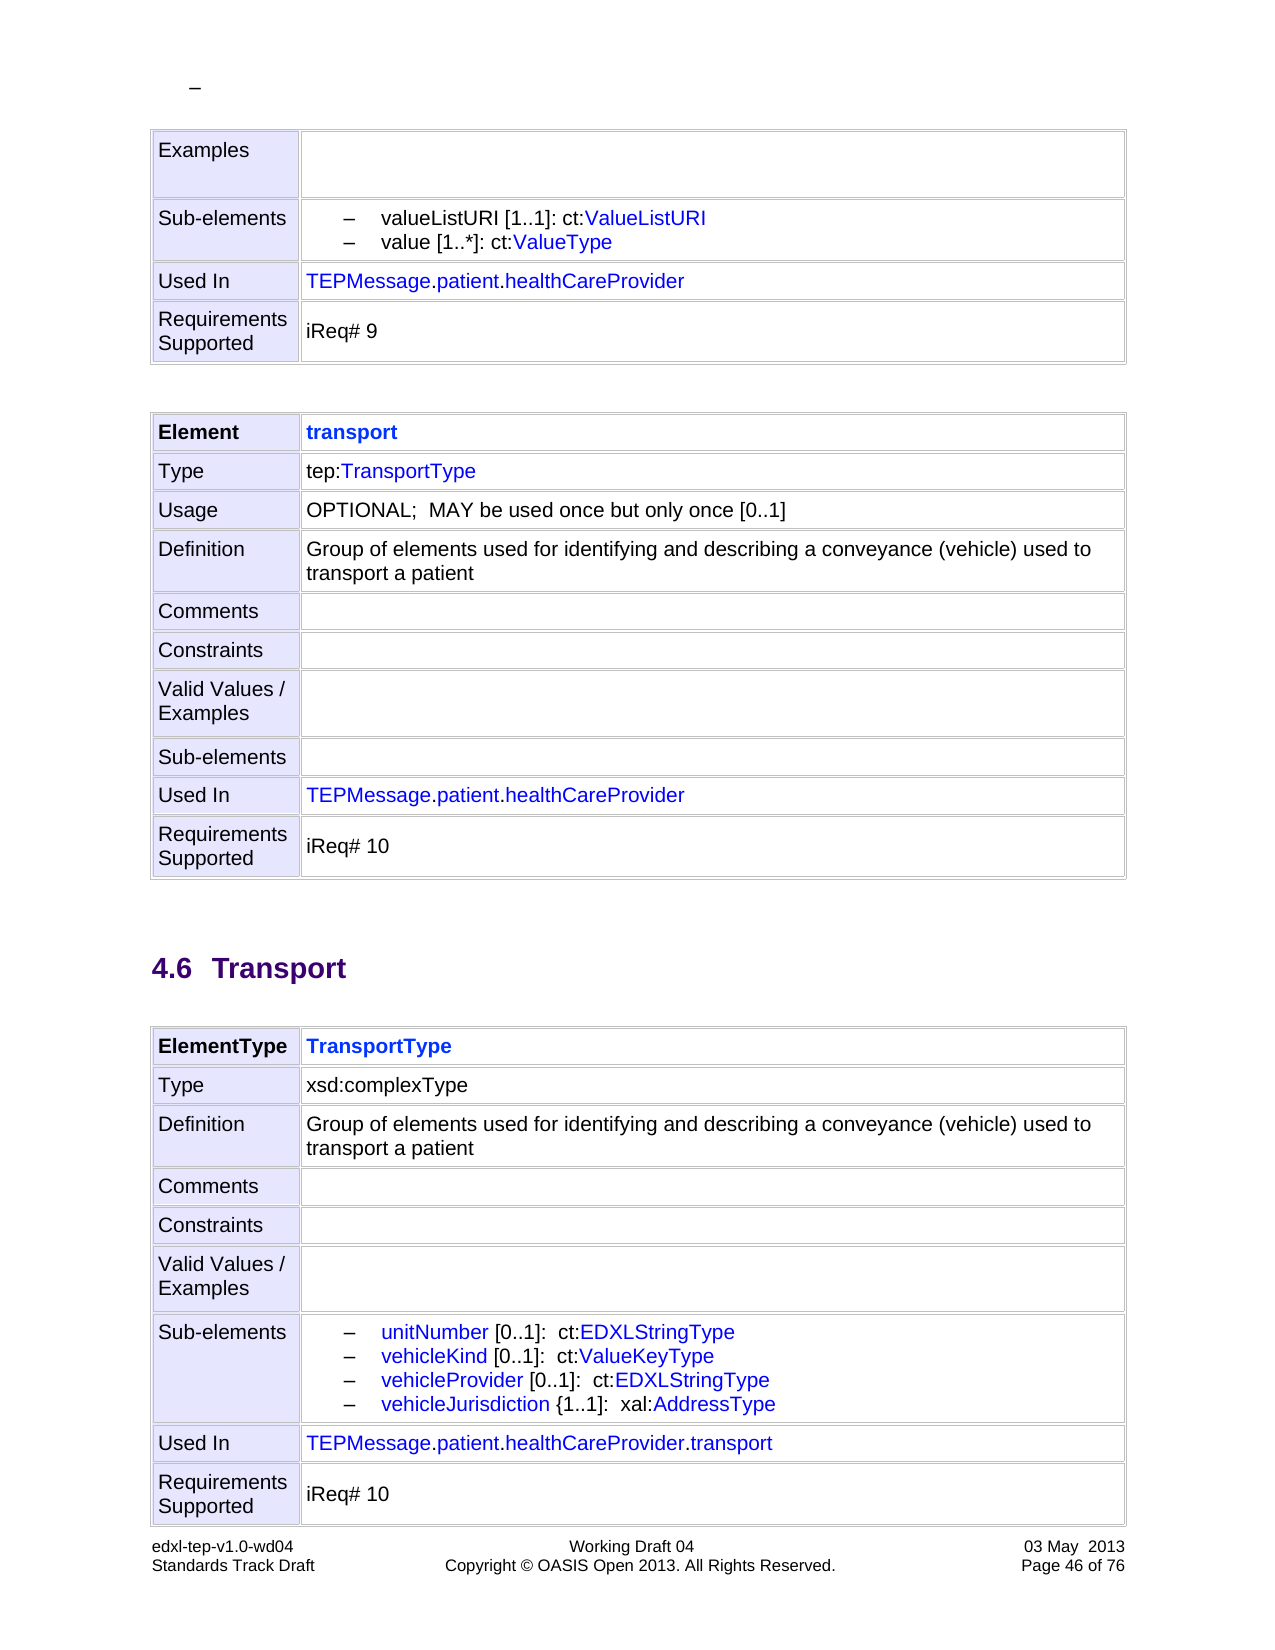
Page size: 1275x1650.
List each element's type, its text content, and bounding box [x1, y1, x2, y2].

table_cell TEPMessage.patient.healthCareProvider [302, 778, 1124, 813]
table_cell Valid Values / Examples [154, 671, 299, 736]
table_cell Requirements Supported [154, 1464, 299, 1524]
table_cell [302, 594, 1124, 629]
table_cell Requirements Supported [154, 302, 298, 361]
table_cell [302, 1169, 1124, 1204]
table_cell unitNumber [0..1]: ct:EDXLStringType vehicleKind [0..1]: ct:ValueKeyType vehicleProvider [0..1]: ct:EDXLStringType vehicleJurisdiction {1..1]: xal:AddressType [302, 1315, 1124, 1422]
table_cell Examples [154, 132, 298, 197]
table_cell TEPMessage.patient.healthCareProvider [302, 263, 1124, 299]
table_cell Comments [154, 1169, 299, 1204]
table_cell [302, 633, 1124, 668]
table_cell Used In [154, 263, 298, 299]
table_cell [302, 132, 1124, 197]
table_cell Comments [154, 594, 299, 629]
table_cell Used In [154, 1426, 299, 1461]
table_cell Sub-elements [154, 739, 299, 775]
table_cell Used In [154, 778, 299, 813]
table_cell valueListURI [1..1]: ct:ValueListURI value [1..*]: ct:ValueType [302, 200, 1124, 260]
table_cell Group of elements used for identifying and describing a conveyance (vehicle) used to transport a patient [302, 1106, 1124, 1166]
table_cell xsd:complexType [302, 1068, 1124, 1103]
table_cell Type [154, 454, 299, 489]
table_cell [302, 1247, 1124, 1311]
table_cell Constraints [154, 633, 299, 668]
table_cell Sub-elements [154, 200, 298, 260]
table_cell Group of elements used for identifying and describing a conveyance (vehicle) used to transport a patient [302, 531, 1124, 591]
table_cell iReq# 9 [302, 302, 1124, 361]
table_cell [302, 671, 1124, 736]
table_cell Valid Values / Examples [154, 1247, 299, 1311]
table_cell iReq# 10 [302, 1464, 1124, 1524]
table_header Element [154, 415, 299, 450]
table_cell Requirements Supported [154, 817, 299, 876]
table_cell Constraints [154, 1208, 299, 1243]
table_cell [302, 739, 1124, 775]
table_cell Usage [154, 492, 299, 528]
table_cell Type [154, 1068, 299, 1103]
table_header TransportType [302, 1029, 1124, 1064]
table_header transport [302, 415, 1124, 450]
table_cell tep:TransportType [302, 454, 1124, 489]
table_cell iReq# 10 [302, 817, 1124, 876]
table_cell Definition [154, 531, 299, 591]
subtitle Transport [152, 951, 1125, 985]
table_cell OPTIONAL; MAY be used once but only once [0..1] [302, 492, 1124, 528]
table_cell [302, 1208, 1124, 1243]
table_cell Definition [154, 1106, 299, 1166]
table_cell TEPMessage.patient.healthCareProvider.transport [302, 1426, 1124, 1461]
table_cell Sub-elements [154, 1315, 299, 1422]
table_header ElementType [154, 1029, 299, 1064]
